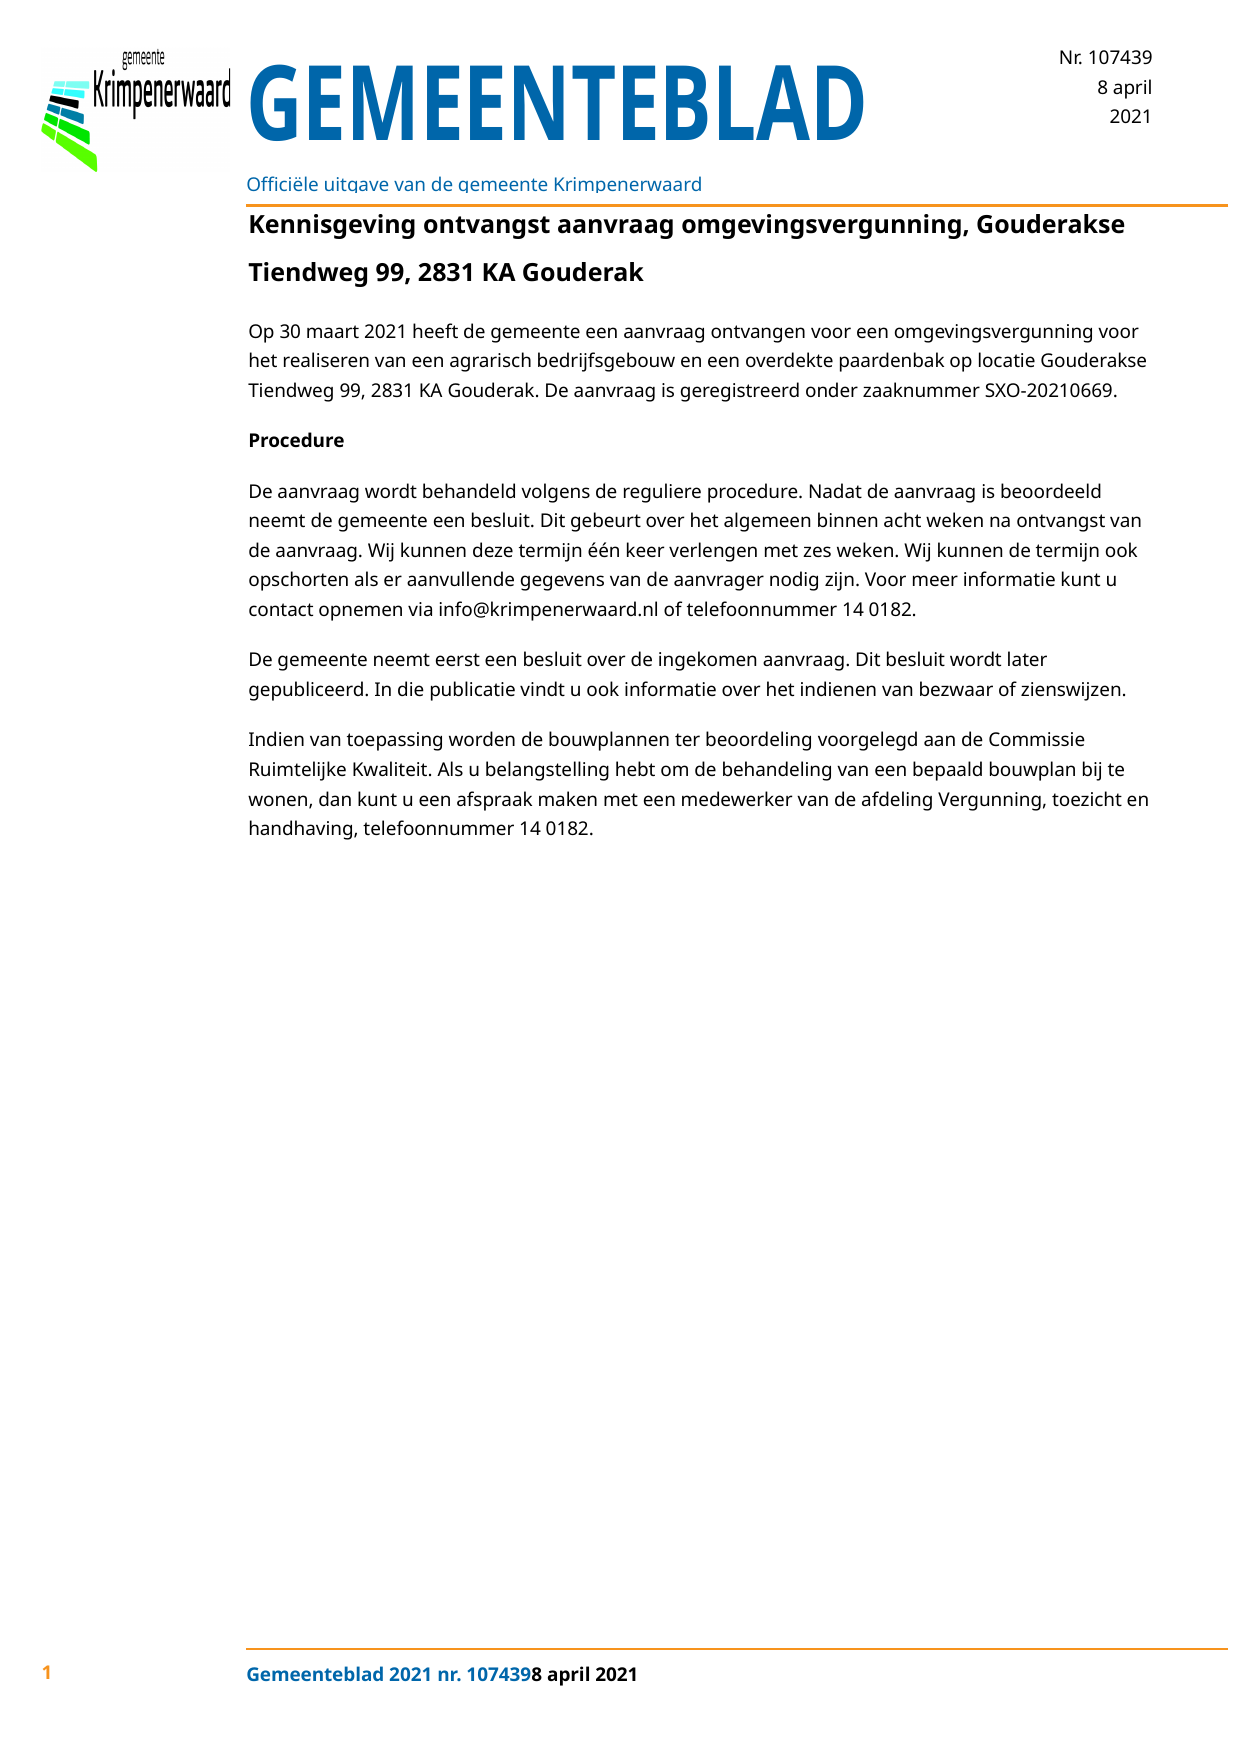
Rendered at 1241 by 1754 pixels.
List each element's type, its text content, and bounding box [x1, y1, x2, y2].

text Procedure [248, 427, 1152, 453]
text Kennisgeving ontvangst aanvraag omgevingsvergunning, Gouderakse Tiendweg 99, 2831 KA Gouderak [248, 207, 1152, 288]
text De aanvraag wordt behandeld volgens de reguliere procedure. Nadat de aanvraag is beoordeeld neemt de gemeente een besluit. Dit gebeurt over het algemeen binnen acht weken na ontvangst van de aanvraag. Wij kunnen deze termijn één keer verlengen met zes weken. Wij kunnen de termijn ook opschorten als er aanvullende gegevens van de aanvrager nodig zijn. Voor meer informatie kunt u contact opnemen via info@krimpenerwaard.nl of telefoonnummer 14 0182. [248, 478, 1152, 622]
text Indien van toepassing worden de bouwplannen ter beoordeling voorgelegd aan de Commissie Ruimtelijke Kwaliteit. Als u belangstelling hebt om de behandeling van een bepaald bouwplan bij te wonen, dan kunt u een afspraak maken met een medewerker van de afdeling Vergunning, toezicht en handhaving, telefoonnummer 14 0182. [248, 727, 1152, 841]
text Op 30 maart 2021 heeft de gemeente een aanvraag ontvangen voor een omgevingsvergunning voor het realiseren van een agrarisch bedrijfsgebouw en een overdekte paardenbak op locatie Gouderakse Tiendweg 99, 2831 KA Gouderak. De aanvraag is geregistreerd onder zaaknummer SXO-20210669. [248, 318, 1152, 403]
text De gemeente neemt eerst een besluit over de ingekomen aanvraag. Dit besluit wordt later gepubliceerd. In die publicatie vindt u ook informatie over het indienen van bezwaar of zienswijzen. [248, 647, 1152, 702]
picture [41, 47, 231, 172]
